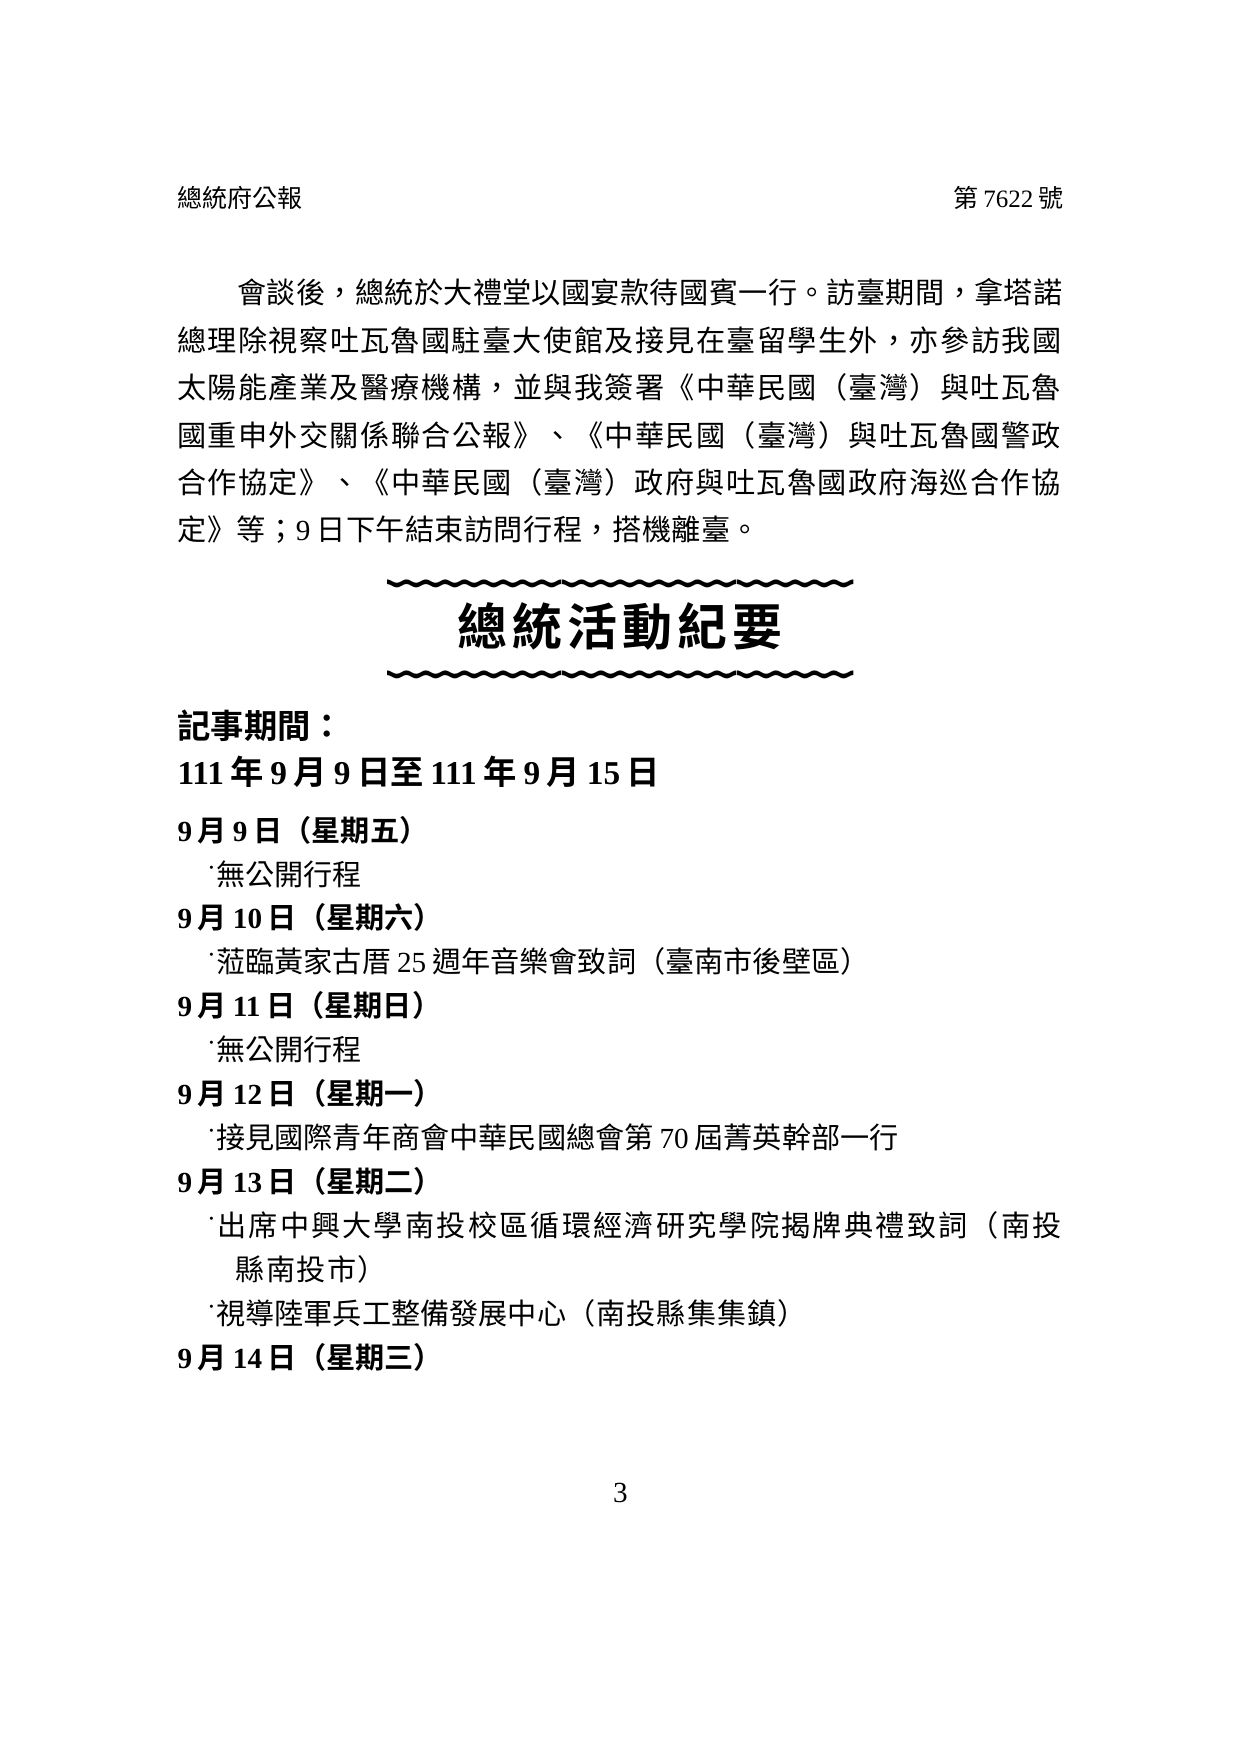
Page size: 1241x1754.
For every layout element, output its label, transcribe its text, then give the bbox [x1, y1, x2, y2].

text 111年9月9日至111年9月15日 [177, 748, 1063, 793]
text 9月10日（星期六） [177, 894, 1063, 938]
text ˙視導陸軍兵工整備發展中心（南投縣集集鎮） [206, 1289, 1063, 1333]
text ﹏﹏﹏﹏﹏﹏﹏﹏ [177, 563, 1063, 588]
text 9月11日（星期日） [177, 982, 1063, 1026]
text 會談後，總統於大禮堂以國宴款待國賓一行。訪臺期間，拿塔諾總理除視察吐瓦魯國駐臺大使館及接見在臺留學生外，亦參訪我國太陽能產業及醫療機構，並與我簽署《中華民國（臺灣）與吐瓦魯國重申外交關係聯合公報》、《中華民國（臺灣）與吐瓦魯國警政合作協定》、《中華民國（臺灣）政府與吐瓦魯國政府海巡合作協定》等；9日下午結束訪問行程，搭機離臺。 [177, 266, 1063, 550]
text ˙蒞臨黃家古厝25週年音樂會致詞（臺南市後壁區） [206, 938, 1063, 982]
text ˙接見國際青年商會中華民國總會第70屆菁英幹部一行 [206, 1114, 1063, 1158]
text 9月14日（星期三） [177, 1333, 1063, 1377]
text 總統活動紀要 [177, 588, 1063, 660]
text 9月13日（星期二） [177, 1158, 1063, 1202]
text 記事期間： [177, 702, 1063, 748]
text 9月9日（星期五） [177, 806, 1063, 850]
text ˙出席中興大學南投校區循環經濟研究學院揭牌典禮致詞（南投縣南投市） [206, 1202, 1063, 1289]
text ˙無公開行程 [206, 1026, 1063, 1070]
text ˙無公開行程 [206, 850, 1063, 894]
text 9月12日（星期一） [177, 1070, 1063, 1114]
text ﹏﹏﹏﹏﹏﹏﹏﹏ [177, 660, 1063, 677]
